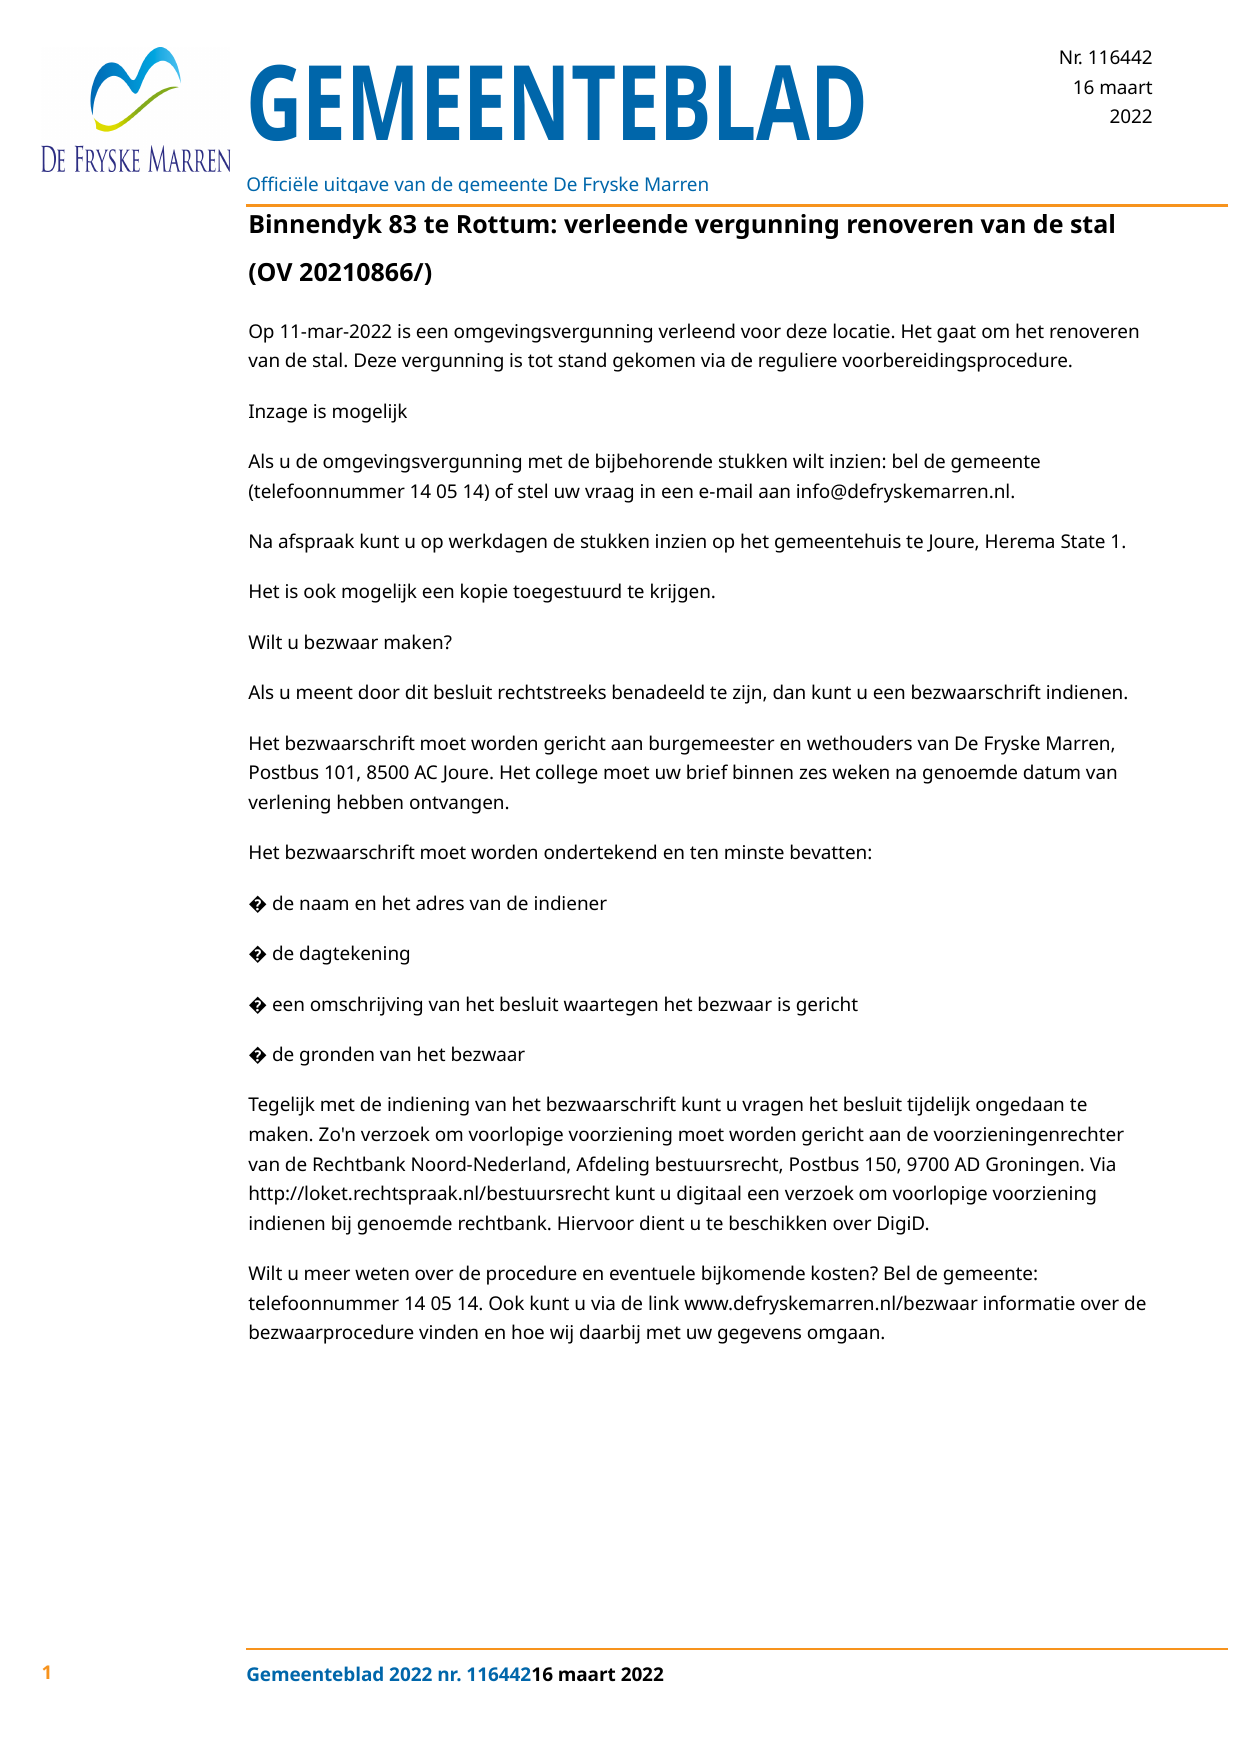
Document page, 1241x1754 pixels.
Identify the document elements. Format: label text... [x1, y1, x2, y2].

text � de dagtekening [248, 940, 1152, 966]
text Tegelijk met de indiening van het bezwaarschrift kunt u vragen het besluit tijdelijk ongedaan te maken. Zo'n verzoek om voorlopige voorziening moet worden gericht aan de voorzieningenrechter van de Rechtbank Noord-Nederland, Afdeling bestuursrecht, Postbus 150, 9700 AD Groningen. Via http://loket.rechtspraak.nl/bestuursrecht kunt u digitaal een verzoek om voorlopige voorziening indienen bij genoemde rechtbank. Hiervoor dient u te beschikken over DigiD. [248, 1092, 1152, 1236]
text Wilt u bezwaar maken? [248, 629, 1152, 655]
text � de gronden van het bezwaar [248, 1041, 1152, 1067]
text Binnendyk 83 te Rottum: verleende vergunning renoveren van de stal (OV 20210866/) [248, 207, 1152, 288]
text Als u de omgevingsvergunning met de bijbehorende stukken wilt inzien: bel de gemeente (telefoonnummer 14 05 14) of stel uw vraag in een e-mail aan info@defryskemarren.nl. [248, 448, 1152, 504]
text Inzage is mogelijk [248, 398, 1152, 424]
text � de naam en het adres van de indiener [248, 890, 1152, 916]
text Het is ook mogelijk een kopie toegestuurd te krijgen. [248, 579, 1152, 604]
text Het bezwaarschrift moet worden ondertekend en ten minste bevatten: [248, 839, 1152, 865]
picture [41, 47, 231, 172]
text Het bezwaarschrift moet worden gericht aan burgemeester en wethouders van De Fryske Marren, Postbus 101, 8500 AC Joure. Het college moet uw brief binnen zes weken na genoemde datum van verlening hebben ontvangen. [248, 730, 1152, 815]
text Wilt u meer weten over de procedure en eventuele bijkomende kosten? Bel de gemeente: telefoonnummer 14 05 14. Ook kunt u via de link www.defryskemarren.nl/bezwaar informatie over de bezwaarprocedure vinden en hoe wij daarbij met uw gegevens omgaan. [248, 1260, 1152, 1345]
text Na afspraak kunt u op werkdagen de stukken inzien op het gemeentehuis te Joure, Herema State 1. [248, 528, 1152, 554]
text � een omschrijving van het besluit waartegen het bezwaar is gericht [248, 991, 1152, 1017]
text Als u meent door dit besluit rechtstreeks benadeeld te zijn, dan kunt u een bezwaarschrift indienen. [248, 679, 1152, 705]
text Op 11-mar-2022 is een omgevingsvergunning verleend voor deze locatie. Het gaat om het renoveren van de stal. Deze vergunning is tot stand gekomen via de reguliere voorbereidingsprocedure. [248, 318, 1152, 373]
